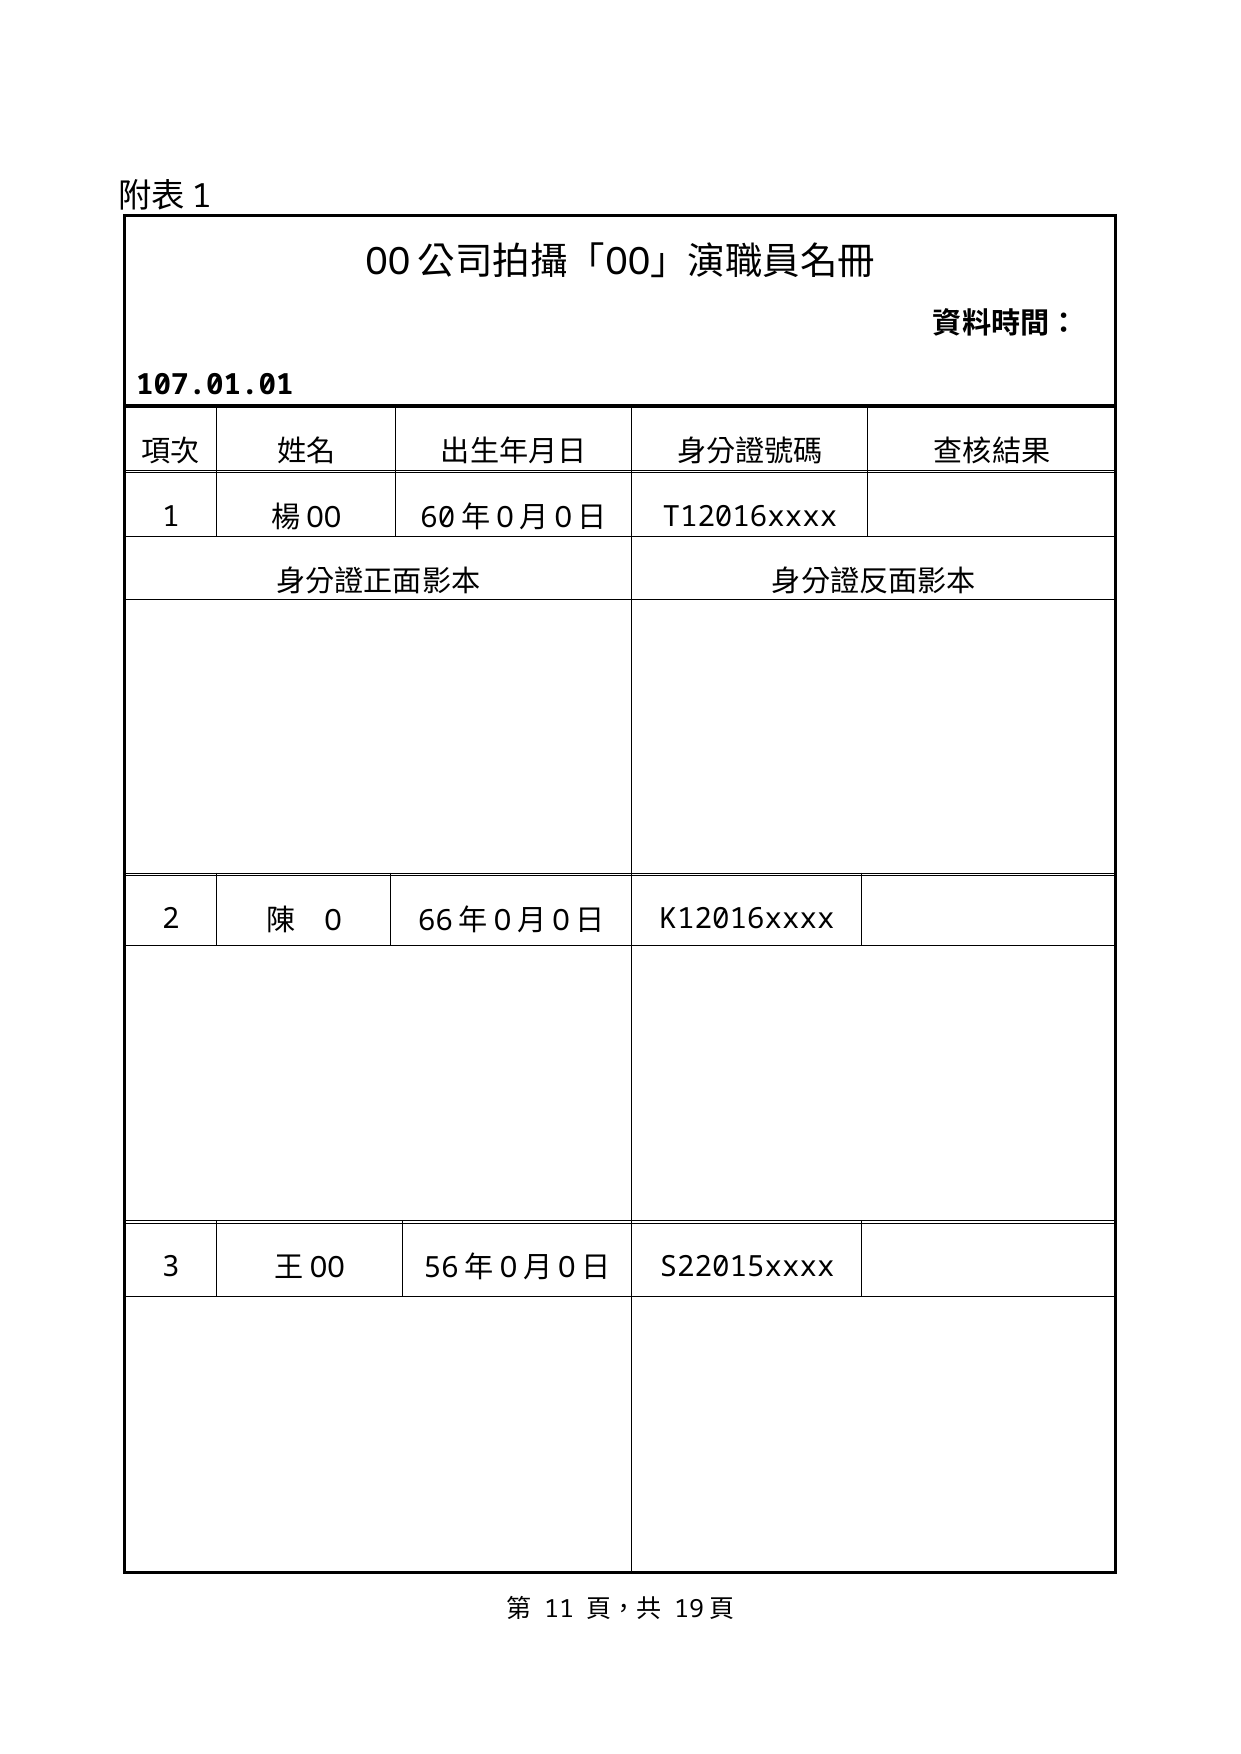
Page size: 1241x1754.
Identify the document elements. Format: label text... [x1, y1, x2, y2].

table_cell [126, 946, 631, 1220]
table_cell S22015xxxx [632, 1224, 861, 1296]
table_cell 60年Ο月Ο日 [396, 473, 631, 536]
table_cell 1 [126, 473, 216, 536]
table_cell 身分證反面影本 [632, 537, 1114, 599]
table_cell 王ΟΟ [217, 1224, 402, 1296]
table_cell 身分證號碼 [632, 408, 867, 470]
table_cell 出生年月日 [396, 408, 631, 470]
table_cell [126, 600, 631, 873]
text 附表1 [118, 151, 1122, 214]
table_cell [632, 1297, 1114, 1571]
table_cell 2 [126, 876, 216, 945]
table_cell 66年Ο月Ο日 [391, 876, 631, 945]
table_cell K12016xxxx [632, 876, 861, 945]
table_cell 3 [126, 1224, 216, 1296]
table_cell 陳 Ο [217, 876, 390, 945]
table_cell 姓名 [217, 408, 395, 470]
table_cell [868, 473, 1114, 536]
table_cell [126, 1297, 631, 1571]
table_cell 查核結果 [868, 408, 1114, 470]
table_cell 楊ΟΟ [217, 473, 395, 536]
table_cell T12016xxxx [632, 473, 867, 536]
table_cell 身分證正面影本 [126, 537, 631, 599]
table_cell [862, 1224, 1114, 1296]
table_cell [862, 876, 1114, 945]
table_cell 項次 [126, 408, 216, 470]
table_header ΟΟ公司拍攝「ΟΟ」演職員名冊 資料時間：107.01.01 [126, 217, 1114, 404]
table_cell 56年Ο月Ο日 [403, 1224, 631, 1296]
table_cell [632, 946, 1114, 1220]
table_cell [632, 600, 1114, 873]
